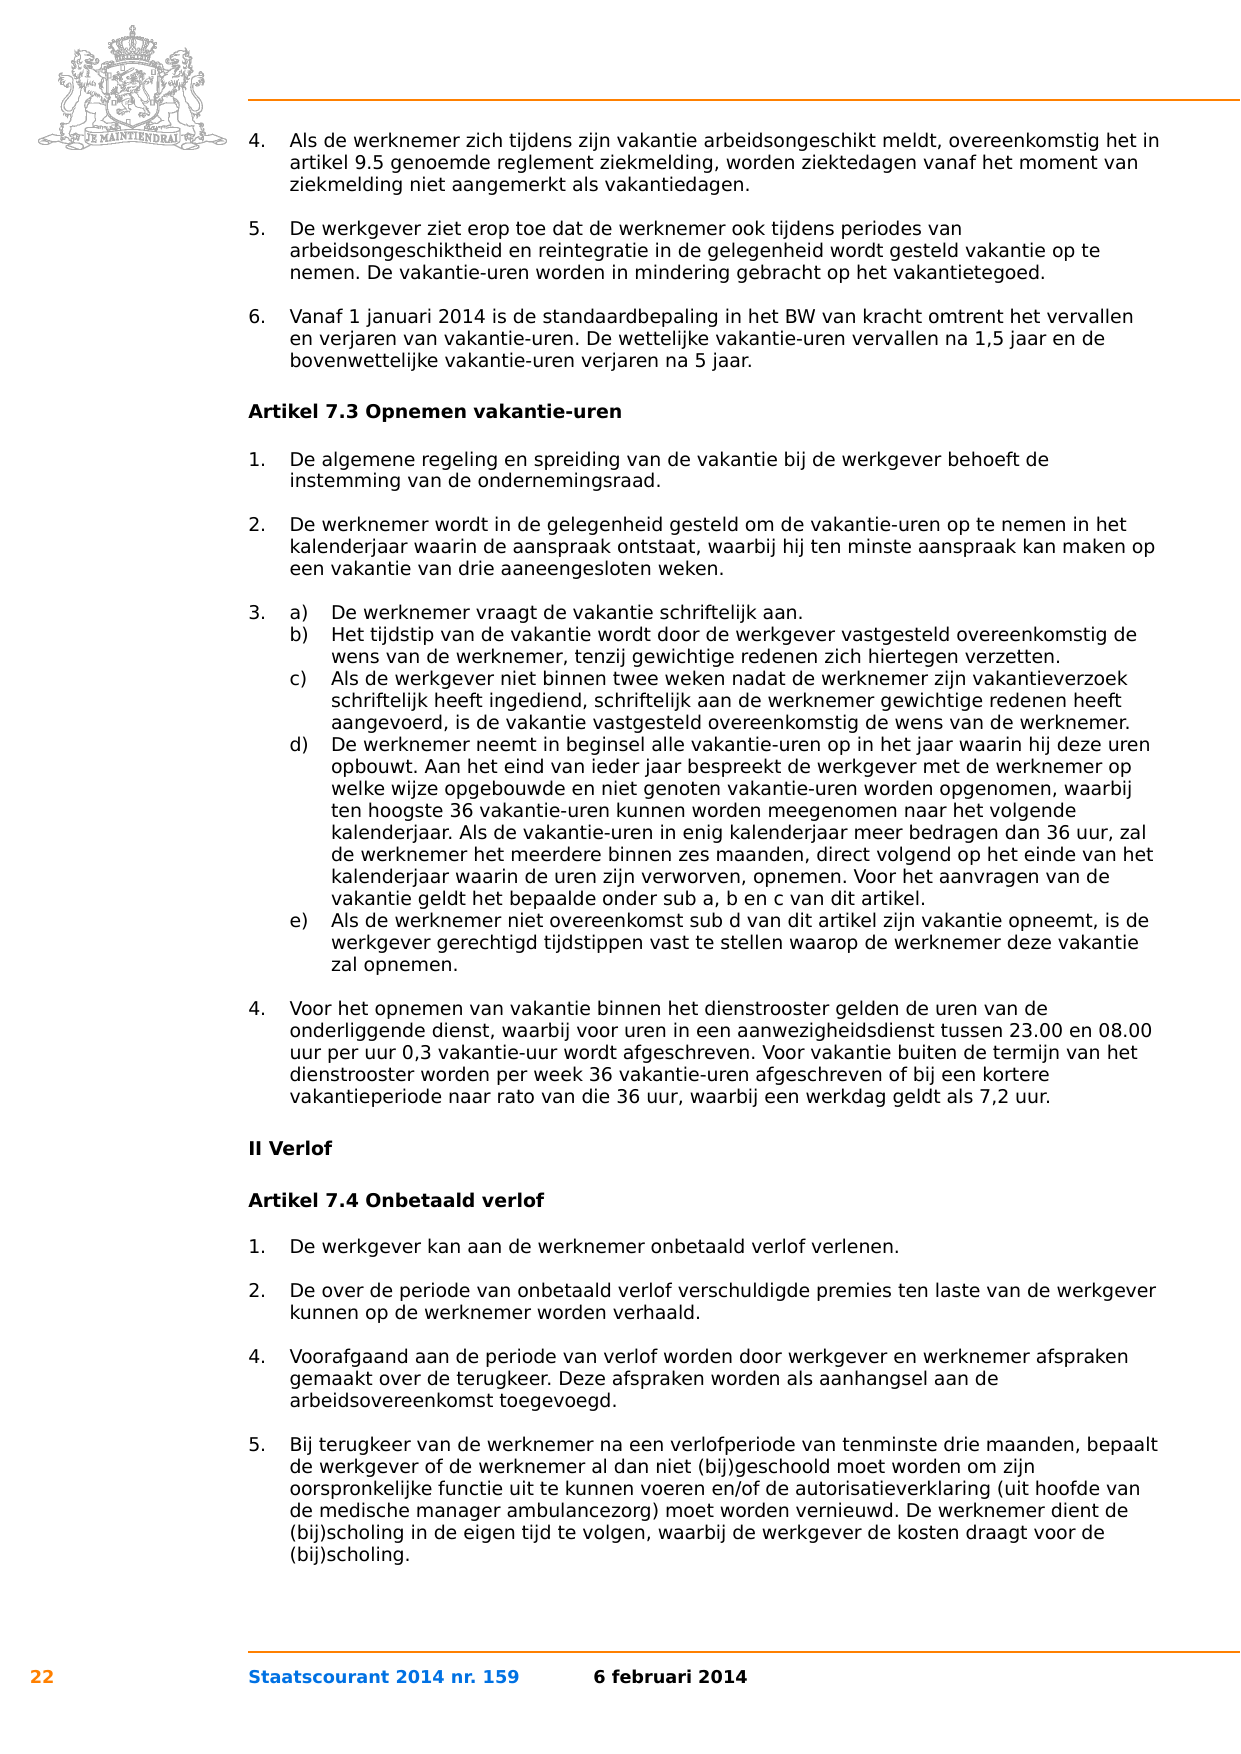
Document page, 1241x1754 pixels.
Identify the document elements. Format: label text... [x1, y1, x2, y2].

text 6. Vanaf 1 januari 2014 is de standaardbepaling in het BW van kracht omtrent het vervallen en verjaren van vakantie-uren. De wettelijke vakantie-uren vervallen na 1,5 jaar en de bovenwettelijke vakantie-uren verjaren na 5 jaar. [248, 306, 1163, 371]
text 2. De werknemer wordt in de gelegenheid gesteld om de vakantie-uren op te nemen in het kalenderjaar waarin de aanspraak ontstaat, waarbij hij ten minste aanspraak kan maken op een vakantie van drie aaneengesloten weken. [248, 514, 1163, 580]
text 4. Als de werknemer zich tijdens zijn vakantie arbeidsongeschikt meldt, overeenkomstig het in artikel 9.5 genoemde reglement ziekmelding, worden ziektedagen vanaf het moment van ziekmelding niet aangemerkt als vakantiedagen. [248, 130, 1163, 196]
text 5. Bij terugkeer van de werknemer na een verlofperiode van tenminste drie maanden, bepaalt de werkgever of de werknemer al dan niet (bij)geschoold moet worden om zijn oorspronkelijke functie uit te kunnen voeren en/of de autorisatieverklaring (uit hoofde van de medische manager ambulancezorg) moet worden vernieuwd. De werknemer dient de (bij)scholing in de eigen tijd te volgen, waarbij de werkgever de kosten draagt voor de (bij)scholing. [248, 1434, 1163, 1566]
text 1. De werkgever kan aan de werknemer onbetaald verlof verlenen. [248, 1236, 1163, 1258]
text 1. De algemene regeling en spreiding van de vakantie bij de werkgever behoeft de instemming van de ondernemingsraad. [248, 448, 1163, 492]
text d) De werknemer neemt in beginsel alle vakantie-uren op in het jaar waarin hij deze uren opbouwt. Aan het eind van ieder jaar bespreekt de werkgever met de werknemer op welke wijze opgebouwde en niet genoten vakantie-uren worden opgenomen, waarbij ten hoogste 36 vakantie-uren kunnen worden meegenomen naar het volgende kalenderjaar. Als de vakantie-uren in enig kalenderjaar meer bedragen dan 36 uur, zal de werknemer het meerdere binnen zes maanden, direct volgend op het einde van het kalenderjaar waarin de uren zijn verworven, opnemen. Voor het aanvragen van de vakantie geldt het bepaalde onder sub a, b en c van dit artikel. [289, 734, 1163, 910]
subtitle Artikel 7.3 Opnemen vakantie-uren [248, 401, 1163, 423]
subtitle Artikel 7.4 Onbetaald verlof [248, 1189, 1163, 1211]
text 2. De over de periode van onbetaald verlof verschuldigde premies ten laste van de werkgever kunnen op de werknemer worden verhaald. [248, 1280, 1163, 1324]
text b) Het tijdstip van de vakantie wordt door de werkgever vastgesteld overeenkomstig de wens van de werknemer, tenzij gewichtige redenen zich hiertegen verzetten. [289, 624, 1163, 668]
text 4. Voor het opnemen van vakantie binnen het dienstrooster gelden de uren van de onderliggende dienst, waarbij voor uren in een aanwezigheidsdienst tussen 23.00 en 08.00 uur per uur 0,3 vakantie-uur wordt afgeschreven. Voor vakantie buiten de termijn van het dienstrooster worden per week 36 vakantie-uren afgeschreven of bij een kortere vakantieperiode naar rato van die 36 uur, waarbij een werkdag geldt als 7,2 uur. [248, 998, 1163, 1107]
text c) Als de werkgever niet binnen twee weken nadat de werknemer zijn vakantieverzoek schriftelijk heeft ingediend, schriftelijk aan de werknemer gewichtige redenen heeft aangevoerd, is de vakantie vastgesteld overeenkomstig de wens van de werknemer. [289, 668, 1163, 734]
text e) Als de werknemer niet overeenkomst sub d van dit artikel zijn vakantie opneemt, is de werkgever gerechtigd tijdstippen vast te stellen waarop de werknemer deze vakantie zal opnemen. [289, 910, 1163, 976]
subtitle II Verlof [248, 1137, 1163, 1159]
text 3. a) De werknemer vraagt de vakantie schriftelijk aan. [248, 602, 1163, 624]
text 4. Voorafgaand aan de periode van verlof worden door werkgever en werknemer afspraken gemaakt over de terugkeer. Deze afspraken worden als aanhangsel aan de arbeidsovereenkomst toegevoegd. [248, 1346, 1163, 1412]
text 5. De werkgever ziet erop toe dat de werknemer ook tijdens periodes van arbeidsongeschiktheid en reintegratie in de gelegenheid wordt gesteld vakantie op te nemen. De vakantie-uren worden in mindering gebracht op het vakantietegoed. [248, 218, 1163, 284]
picture [38, 25, 227, 150]
